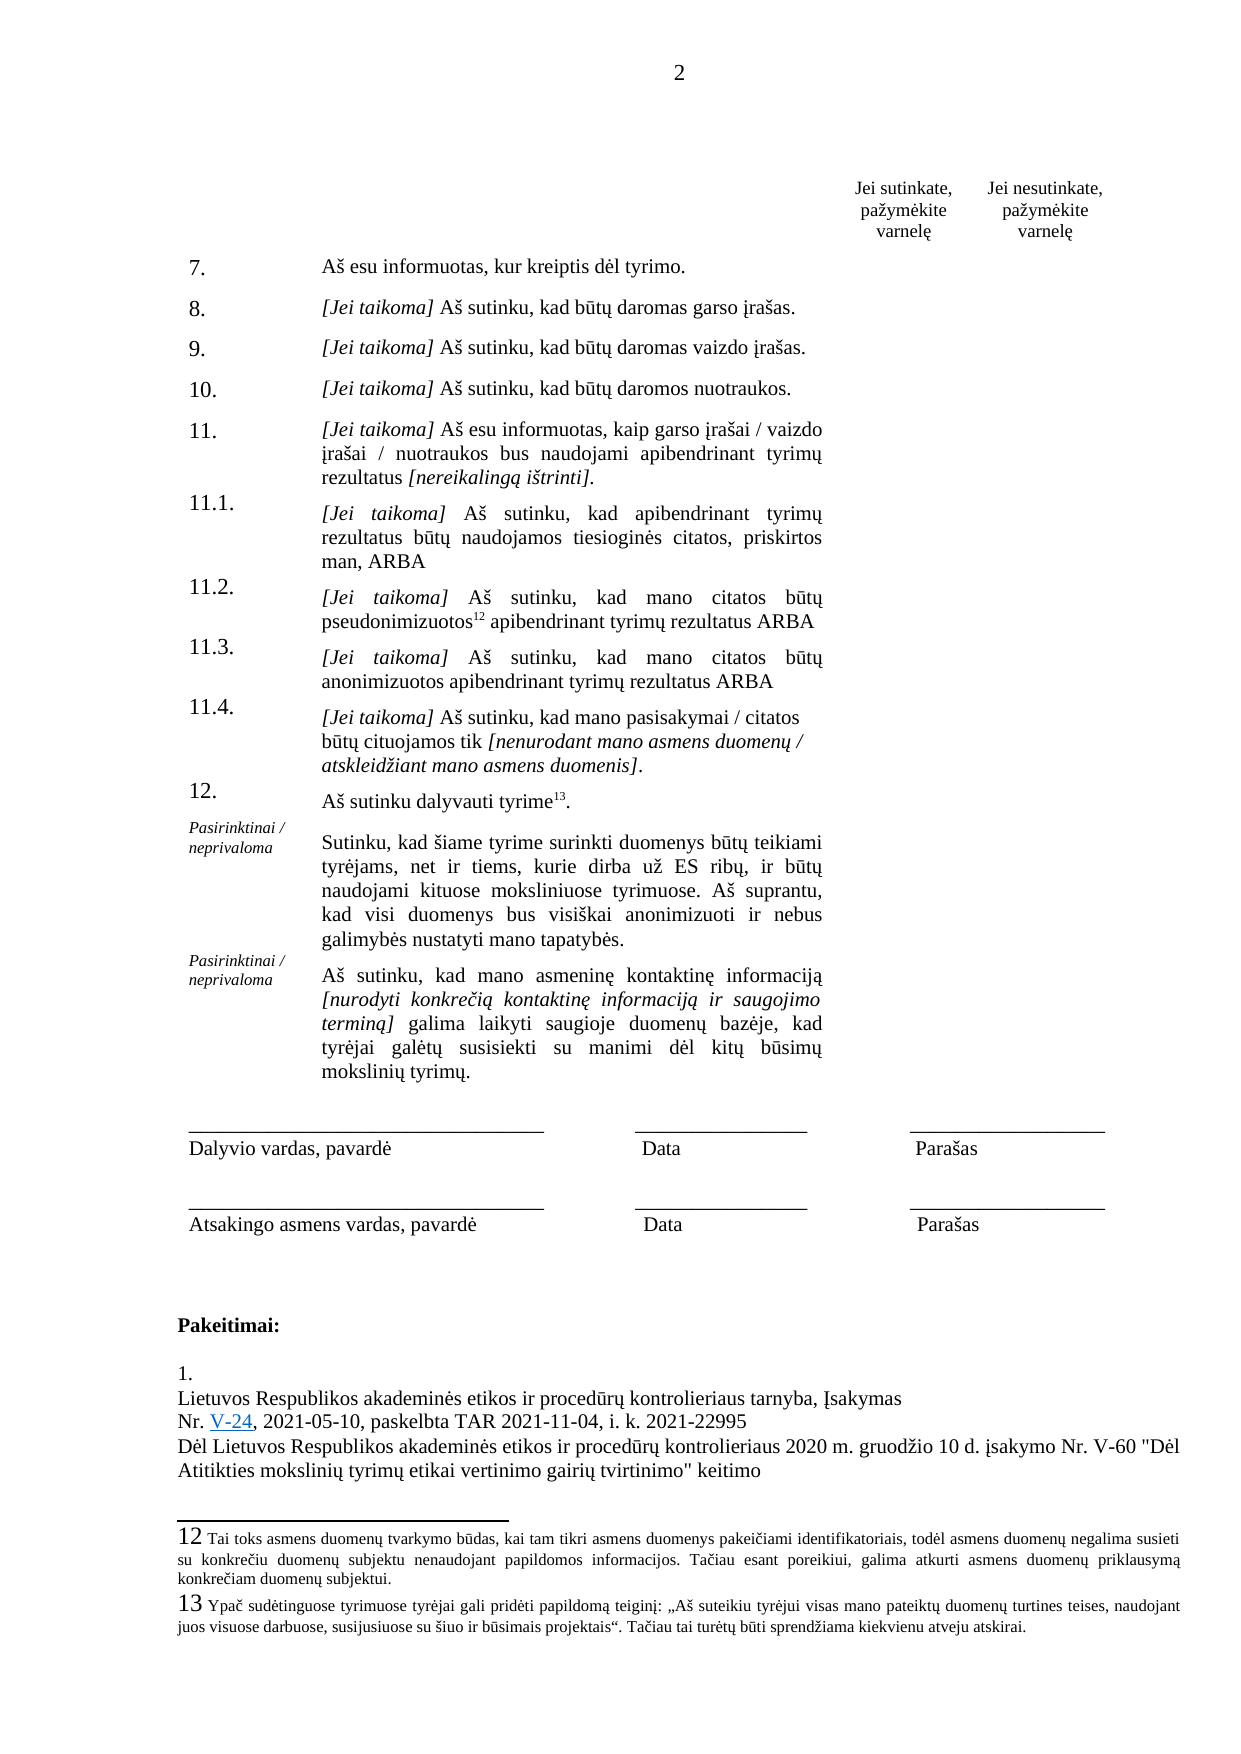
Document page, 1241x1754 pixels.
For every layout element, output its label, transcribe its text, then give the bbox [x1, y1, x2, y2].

table_cell _______________________________ _______________ _________________ [177, 1186, 1117, 1212]
table_cell 8. [177, 283, 310, 323]
table_cell Atsakingo asmens vardas, pavardė Data Parašas [177, 1212, 1117, 1236]
table_cell [973, 573, 1117, 633]
table_cell 7. [177, 242, 310, 283]
table_cell Aš sutinku dalyvauti tyrime. [310, 778, 834, 818]
table_cell _______________________________ _______________ _________________ [177, 1109, 1117, 1136]
table_cell Aš sutinku, kad mano asmeninę kontaktinę informaciją [nurodyti konkrečią kontaktinę informaciją ir saugojimo terminą] galima laikyti saugioje duomenų bazėje, kad tyrėjai galėtų susisiekti su manimi dėl kitų būsimų mokslinių tyrimų. [310, 951, 834, 1083]
table_cell [834, 633, 973, 693]
table_cell 10. [177, 364, 310, 405]
table_header [177, 177, 310, 242]
table_cell 11.3. [177, 633, 310, 693]
table_cell Pasirinktinai / neprivaloma [177, 818, 310, 951]
table_cell [Jei taikoma] Aš esu informuotas, kaip garso įrašai / vaizdo įrašai / nuotraukos bus naudojami apibendrinant tyrimų rezultatus [nereikalingą ištrinti]. [310, 405, 834, 489]
table_cell 11.2. [177, 573, 310, 633]
table_header Jei nesutinkate, pažymėkite varnelę [973, 177, 1117, 242]
table_cell [834, 951, 973, 1083]
table_cell [834, 573, 973, 633]
table_cell [834, 242, 973, 283]
table_cell Pasirinktinai / neprivaloma [177, 951, 310, 1083]
text Pakeitimai: [177, 1313, 1181, 1337]
table_cell [973, 951, 1117, 1083]
table_cell [834, 323, 973, 364]
table_cell [Jei taikoma] Aš sutinku, kad būtų daromas vaizdo įrašas. [310, 323, 834, 364]
table_cell [834, 693, 973, 777]
table_cell [973, 633, 1117, 693]
table_cell [973, 693, 1117, 777]
text Nr. V-24, 2021-05-10, paskelbta TAR 2021-11-04, i. k. 2021-22995 [177, 1409, 1181, 1433]
text Dėl Lietuvos Respublikos akademinės etikos ir procedūrų kontrolieriaus 2020 m. gruodžio 10 d. įsakymo Nr. V-60 "Dėl Atitikties mokslinių tyrimų etikai vertinimo gairių tvirtinimo" keitimo [177, 1433, 1181, 1482]
table_cell 9. [177, 323, 310, 364]
table_cell [973, 489, 1117, 573]
table_cell Dalyvio vardas, pavardė Data Parašas [177, 1136, 1117, 1159]
table_cell 11.4. [177, 693, 310, 777]
text 1. [177, 1361, 1181, 1385]
table_cell [Jei taikoma] Aš sutinku, kad būtų daromos nuotraukos. [310, 364, 834, 405]
table_cell [973, 778, 1117, 818]
table_cell [834, 778, 973, 818]
table_header [310, 177, 834, 242]
table_cell [973, 364, 1117, 405]
table_cell Sutinku, kad šiame tyrime surinkti duomenys būtų teikiami tyrėjams, net ir tiems, kurie dirba už ES ribų, ir būtų naudojami kituose moksliniuose tyrimuose. Aš suprantu, kad visi duomenys bus visiškai anonimizuoti ir nebus galimybės nustatyti mano tapatybės. [310, 818, 834, 951]
table_cell 12. [177, 778, 310, 818]
table_cell [973, 323, 1117, 364]
table_cell [Jei taikoma] Aš sutinku, kad būtų daromas garso įrašas. [310, 283, 834, 323]
table_cell [834, 1083, 973, 1109]
text Lietuvos Respublikos akademinės etikos ir procedūrų kontrolieriaus tarnyba, Įsakymas [177, 1385, 1181, 1409]
table_cell [973, 242, 1117, 283]
table_cell 11. [177, 405, 310, 489]
table_cell [177, 1083, 310, 1109]
table_cell [Jei taikoma] Aš sutinku, kad mano citatos būtų anonimizuotos apibendrinant tyrimų rezultatus ARBA [310, 633, 834, 693]
table_cell [Jei taikoma] Aš sutinku, kad apibendrinant tyrimų rezultatus būtų naudojamos tiesioginės citatos, priskirtos man, ARBA [310, 489, 834, 573]
table_cell [834, 364, 973, 405]
table_header Jei sutinkate, pažymėkite varnelę [834, 177, 973, 242]
table_cell [973, 1160, 1117, 1186]
table_cell [973, 283, 1117, 323]
table_cell [973, 405, 1117, 489]
table_cell 11.1. [177, 489, 310, 573]
table_cell [834, 818, 973, 951]
table_cell [Jei taikoma] Aš sutinku, kad mano pasisakymai / citatos būtų cituojamos tik [nenurodant mano asmens duomenų / atskleidžiant mano asmens duomenis]. [310, 693, 834, 777]
table_cell [834, 405, 973, 489]
table_cell [Jei taikoma] Aš sutinku, kad mano citatos būtų pseudonimizuotos apibendrinant tyrimų rezultatus ARBA [310, 573, 834, 633]
table_cell [973, 818, 1117, 951]
table_cell [177, 1160, 973, 1186]
table_cell [834, 283, 973, 323]
table_cell [310, 1083, 834, 1109]
table_cell Aš esu informuotas, kur kreiptis dėl tyrimo. [310, 242, 834, 283]
table_cell [834, 489, 973, 573]
table_cell [973, 1083, 1117, 1109]
